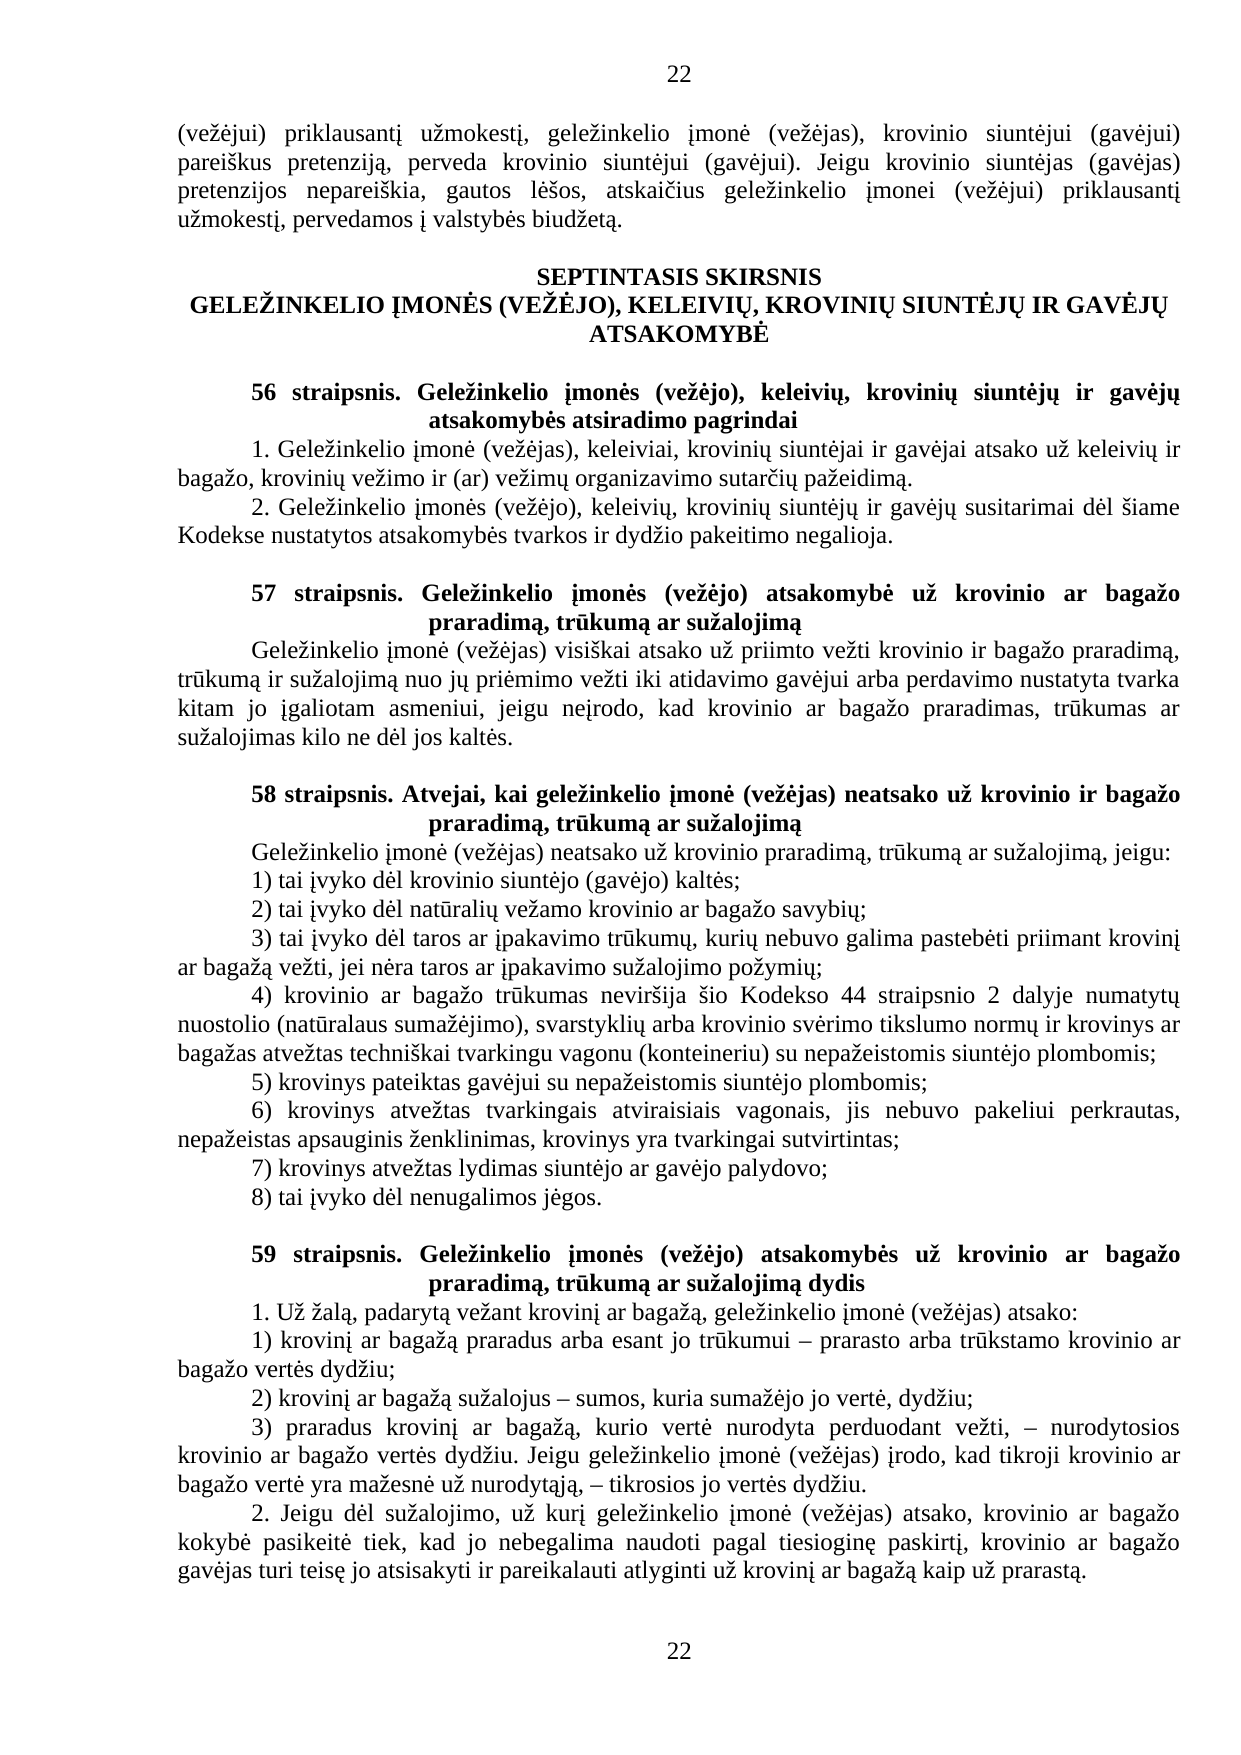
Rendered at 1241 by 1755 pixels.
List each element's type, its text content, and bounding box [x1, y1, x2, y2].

text SEPTINTASIS SKIRSNIS [177, 262, 1181, 291]
text 2. Geležinkelio įmonės (vežėjo), keleivių, krovinių siuntėjų ir gavėjų susitarimai dėl šiame Kodekse nustatytos atsakomybės tvarkos ir dydžio pakeitimo negalioja. [177, 492, 1181, 549]
text 4) krovinio ar bagažo trūkumas neviršija šio Kodekso 44 straipsnio 2 dalyje numatytų nuostolio (natūralaus sumažėjimo), svarstyklių arba krovinio svėrimo tikslumo normų ir krovinys ar bagažas atvežtas techniškai tvarkingu vagonu (konteineriu) su nepažeistomis siuntėjo plombomis; [177, 981, 1181, 1067]
text 2) tai įvyko dėl natūralių vežamo krovinio ar bagažo savybių; [177, 894, 1181, 923]
text 3) tai įvyko dėl taros ar įpakavimo trūkumų, kurių nebuvo galima pastebėti priimant krovinį ar bagažą vežti, jei nėra taros ar įpakavimo sužalojimo požymių; [177, 923, 1181, 981]
text (vežėjui) priklausantį užmokestį, geležinkelio įmonė (vežėjas), krovinio siuntėjui (gavėjui) pareiškus pretenziją, perveda krovinio siuntėjui (gavėjui). Jeigu krovinio siuntėjas (gavėjas) pretenzijos nepareiškia, gautos lėšos, atskaičius geležinkelio įmonei (vežėjui) priklausantį užmokestį, pervedamos į valstybės biudžetą. [177, 118, 1181, 233]
text 2) krovinį ar bagažą sužalojus – sumos, kuria sumažėjo jo vertė, dydžiu; [177, 1383, 1181, 1412]
text 56 straipsnis. Geležinkelio įmonės (vežėjo), keleivių, krovinių siuntėjų ir gavėjų atsakomybės atsiradimo pagrindai [251, 377, 1181, 434]
text 5) krovinys pateiktas gavėjui su nepažeistomis siuntėjo plombomis; [177, 1067, 1181, 1096]
text 1) tai įvyko dėl krovinio siuntėjo (gavėjo) kaltės; [177, 866, 1181, 894]
text 1) krovinį ar bagažą praradus arba esant jo trūkumui – prarasto arba trūkstamo krovinio ar bagažo vertės dydžiu; [177, 1326, 1181, 1383]
text 2. Jeigu dėl sužalojimo, už kurį geležinkelio įmonė (vežėjas) atsako, krovinio ar bagažo kokybė pasikeitė tiek, kad jo nebegalima naudoti pagal tiesioginę paskirtį, krovinio ar bagažo gavėjas turi teisę jo atsisakyti ir pareikalauti atlyginti už krovinį ar bagažą kaip už prarastą. [177, 1498, 1181, 1584]
text GELEŽINKELIO ĮMONĖS (VEŽĖJO), KELEIVIŲ, KROVINIŲ SIUNTĖJŲ IR GAVĖJŲ ATSAKOMYBĖ [177, 291, 1181, 348]
text 59 straipsnis. Geležinkelio įmonės (vežėjo) atsakomybės už krovinio ar bagažo praradimą, trūkumą ar sužalojimą dydis [251, 1239, 1181, 1297]
text 7) krovinys atvežtas lydimas siuntėjo ar gavėjo palydovo; [177, 1153, 1181, 1182]
text Geležinkelio įmonė (vežėjas) neatsako už krovinio praradimą, trūkumą ar sužalojimą, jeigu: [177, 837, 1181, 866]
text 58 straipsnis. Atvejai, kai geležinkelio įmonė (vežėjas) neatsako už krovinio ir bagažo praradimą, trūkumą ar sužalojimą [251, 779, 1181, 837]
text 1. Už žalą, padarytą vežant krovinį ar bagažą, geležinkelio įmonė (vežėjas) atsako: [177, 1297, 1181, 1326]
text 57 straipsnis. Geležinkelio įmonės (vežėjo) atsakomybė už krovinio ar bagažo praradimą, trūkumą ar sužalojimą [251, 578, 1181, 636]
text 6) krovinys atvežtas tvarkingais atviraisiais vagonais, jis nebuvo pakeliui perkrautas, nepažeistas apsauginis ženklinimas, krovinys yra tvarkingai sutvirtintas; [177, 1096, 1181, 1153]
text Geležinkelio įmonė (vežėjas) visiškai atsako už priimto vežti krovinio ir bagažo praradimą, trūkumą ir sužalojimą nuo jų priėmimo vežti iki atidavimo gavėjui arba perdavimo nustatyta tvarka kitam jo įgaliotam asmeniui, jeigu neįrodo, kad krovinio ar bagažo praradimas, trūkumas ar sužalojimas kilo ne dėl jos kaltės. [177, 636, 1181, 751]
text 1. Geležinkelio įmonė (vežėjas), keleiviai, krovinių siuntėjai ir gavėjai atsako už keleivių ir bagažo, krovinių vežimo ir (ar) vežimų organizavimo sutarčių pažeidimą. [177, 434, 1181, 492]
text 3) praradus krovinį ar bagažą, kurio vertė nurodyta perduodant vežti, – nurodytosios krovinio ar bagažo vertės dydžiu. Jeigu geležinkelio įmonė (vežėjas) įrodo, kad tikroji krovinio ar bagažo vertė yra mažesnė už nurodytąją, – tikrosios jo vertės dydžiu. [177, 1412, 1181, 1498]
text 8) tai įvyko dėl nenugalimos jėgos. [177, 1182, 1181, 1211]
